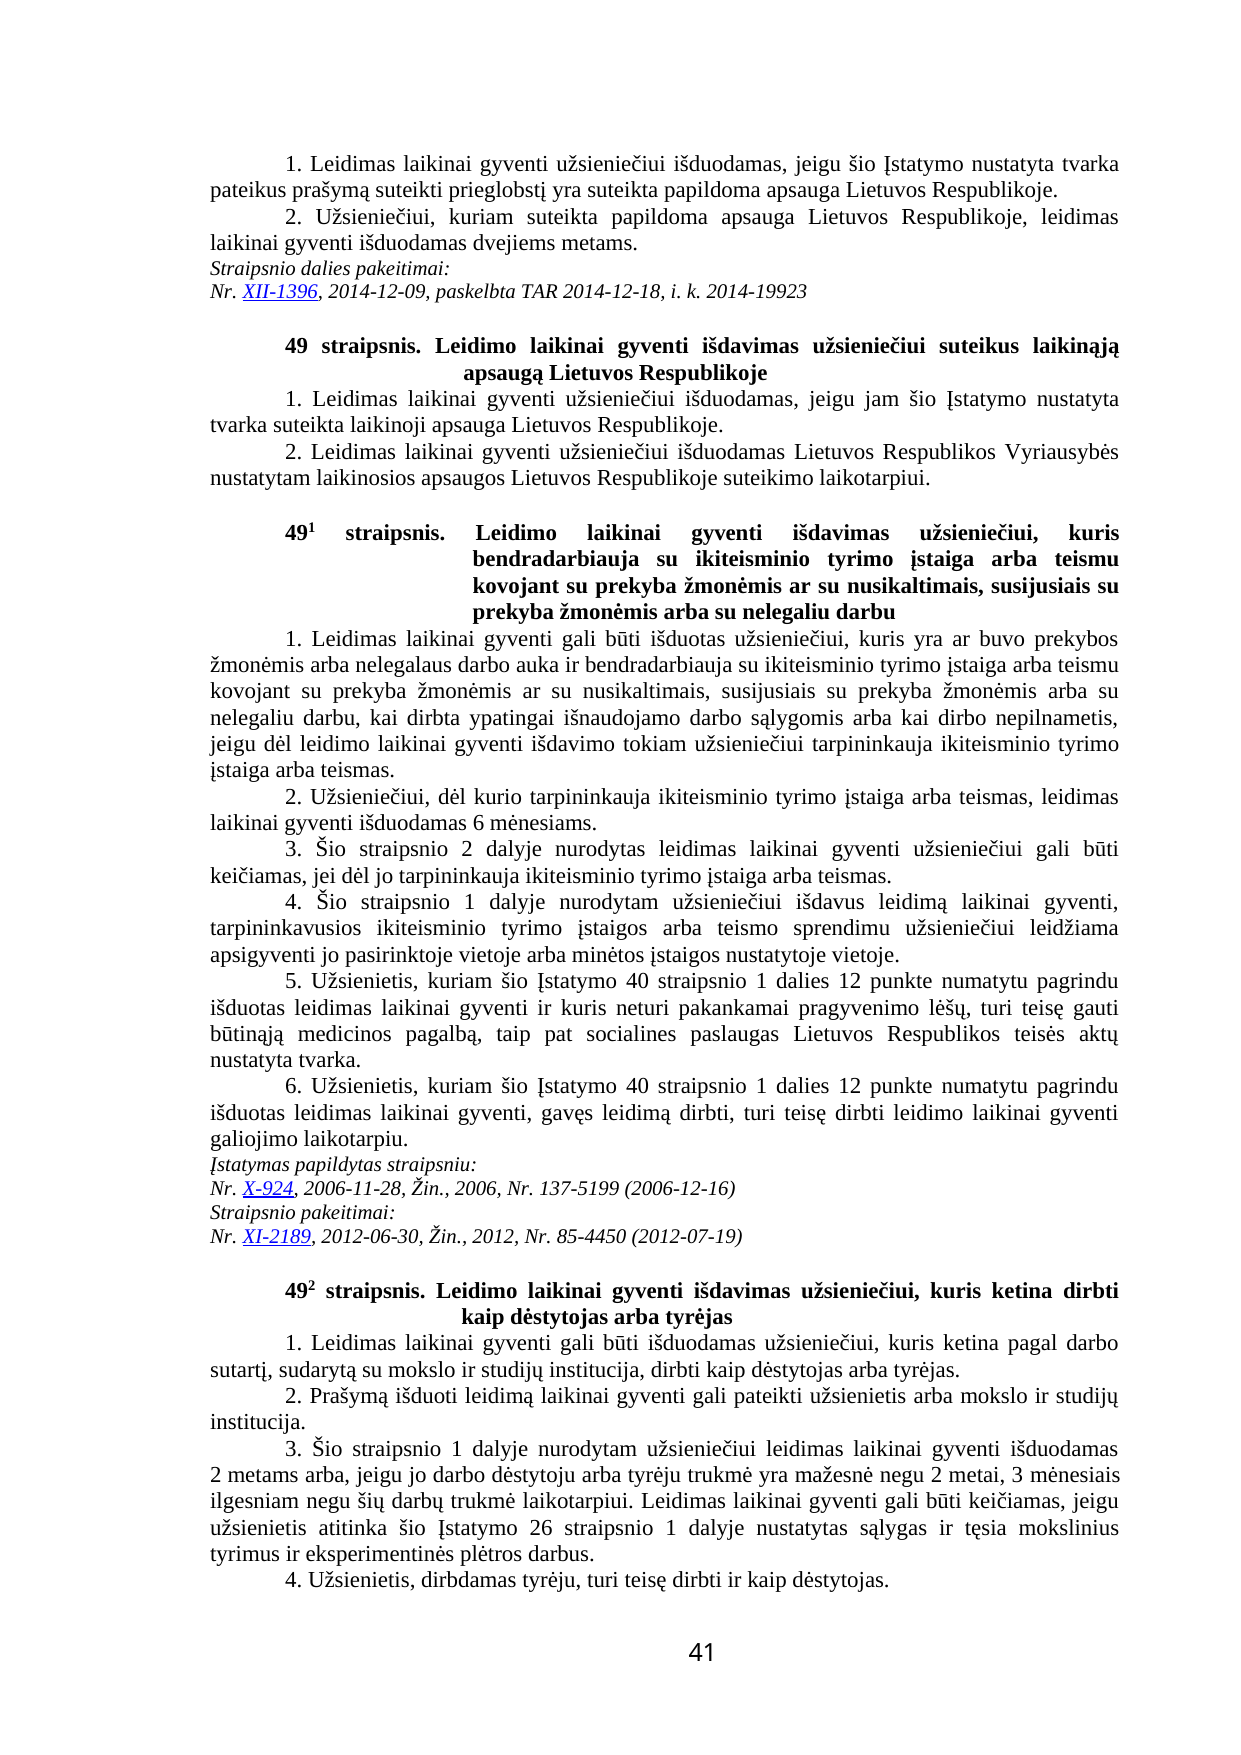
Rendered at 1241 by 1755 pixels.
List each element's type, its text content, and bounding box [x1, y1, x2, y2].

text 1. Leidimas laikinai gyventi gali būti išduotas užsieniečiui, kuris yra ar buvo prekybos žmonėmis arba nelegalaus darbo auka ir bendradarbiauja su ikiteisminio tyrimo įstaiga arba teismu kovojant su prekyba žmonėmis ar su nusikaltimais, susijusiais su prekyba žmonėmis arba su nelegaliu darbu, kai dirbta ypatingai išnaudojamo darbo sąlygomis arba kai dirbo nepilnametis, jeigu dėl leidimo laikinai gyventi išdavimo tokiam užsieniečiui tarpininkauja ikiteisminio tyrimo įstaiga arba teismas. [210, 624, 1120, 783]
text Straipsnio dalies pakeitimai: [210, 255, 1120, 279]
text 491 straipsnis. Leidimo laikinai gyventi išdavimas užsieniečiui, kuris bendradarbiauja su ikiteisminio tyrimo įstaiga arba teismu kovojant su prekyba žmonėmis ar su nusikaltimais, susijusiais su prekyba žmonėmis arba su nelegaliu darbu [285, 519, 1120, 624]
text Įstatymas papildytas straipsniu: [210, 1152, 1120, 1176]
text 4. Šio straipsnio 1 dalyje nurodytam užsieniečiui išdavus leidimą laikinai gyventi, tarpininkavusios ikiteisminio tyrimo įstaigos arba teismo sprendimu užsieniečiui leidžiama apsigyventi jo pasirinktoje vietoje arba minėtos įstaigos nustatytoje vietoje. [210, 888, 1120, 967]
text 492 straipsnis. Leidimo laikinai gyventi išdavimas užsieniečiui, kuris ketina dirbti kaip dėstytojas arba tyrėjas [285, 1277, 1120, 1329]
text 2. Prašymą išduoti leidimą laikinai gyventi gali pateikti užsienietis arba mokslo ir studijų institucija. [210, 1382, 1120, 1435]
text 49 straipsnis. Leidimo laikinai gyventi išdavimas užsieniečiui suteikus laikinąją apsaugą Lietuvos Respublikoje [285, 332, 1120, 385]
text 3. Šio straipsnio 1 dalyje nurodytam užsieniečiui leidimas laikinai gyventi išduodamas 2 metams arba, jeigu jo darbo dėstytoju arba tyrėju trukmė yra mažesnė negu 2 metai, 3 mėnesiais ilgesniam negu šių darbų trukmė laikotarpiui. Leidimas laikinai gyventi gali būti keičiamas, jeigu užsienietis atitinka šio Įstatymo 26 straipsnio 1 dalyje nustatytas sąlygas ir tęsia mokslinius tyrimus ir eksperimentinės plėtros darbus. [210, 1435, 1120, 1567]
text 1. Leidimas laikinai gyventi užsieniečiui išduodamas, jeigu jam šio Įstatymo nustatyta tvarka suteikta laikinoji apsauga Lietuvos Respublikoje. [210, 385, 1120, 438]
text 1. Leidimas laikinai gyventi gali būti išduodamas užsieniečiui, kuris ketina pagal darbo sutartį, sudarytą su mokslo ir studijų institucija, dirbti kaip dėstytojas arba tyrėjas. [210, 1329, 1120, 1382]
text 5. Užsienietis, kuriam šio Įstatymo 40 straipsnio 1 dalies 12 punkte numatytu pagrindu išduotas leidimas laikinai gyventi ir kuris neturi pakankamai pragyvenimo lėšų, turi teisę gauti būtinąją medicinos pagalbą, taip pat socialines paslaugas Lietuvos Respublikos teisės aktų nustatyta tvarka. [210, 967, 1120, 1073]
text Nr. X-924, 2006-11-28, Žin., 2006, Nr. 137-5199 (2006-12-16) [210, 1176, 1120, 1200]
text Nr. XI-2189, 2012-06-30, Žin., 2012, Nr. 85-4450 (2012-07-19) [210, 1224, 1120, 1248]
text 2. Užsieniečiui, kuriam suteikta papildoma apsauga Lietuvos Respublikoje, leidimas laikinai gyventi išduodamas dvejiems metams. [210, 203, 1120, 255]
text Nr. XII-1396, 2014-12-09, paskelbta TAR 2014-12-18, i. k. 2014-19923 [210, 279, 1120, 303]
text 6. Užsienietis, kuriam šio Įstatymo 40 straipsnio 1 dalies 12 punkte numatytu pagrindu išduotas leidimas laikinai gyventi, gavęs leidimą dirbti, turi teisę dirbti leidimo laikinai gyventi galiojimo laikotarpiu. [210, 1073, 1120, 1152]
text 3. Šio straipsnio 2 dalyje nurodytas leidimas laikinai gyventi užsieniečiui gali būti keičiamas, jei dėl jo tarpininkauja ikiteisminio tyrimo įstaiga arba teismas. [210, 835, 1120, 888]
text 2. Leidimas laikinai gyventi užsieniečiui išduodamas Lietuvos Respublikos Vyriausybės nustatytam laikinosios apsaugos Lietuvos Respublikoje suteikimo laikotarpiui. [210, 438, 1120, 490]
text Straipsnio pakeitimai: [210, 1200, 1120, 1224]
text 4. Užsienietis, dirbdamas tyrėju, turi teisę dirbti ir kaip dėstytojas. [210, 1567, 1120, 1593]
text 1. Leidimas laikinai gyventi užsieniečiui išduodamas, jeigu šio Įstatymo nustatyta tvarka pateikus prašymą suteikti prieglobstį yra suteikta papildoma apsauga Lietuvos Respublikoje. [210, 150, 1120, 203]
text 2. Užsieniečiui, dėl kurio tarpininkauja ikiteisminio tyrimo įstaiga arba teismas, leidimas laikinai gyventi išduodamas 6 mėnesiams. [210, 783, 1120, 835]
